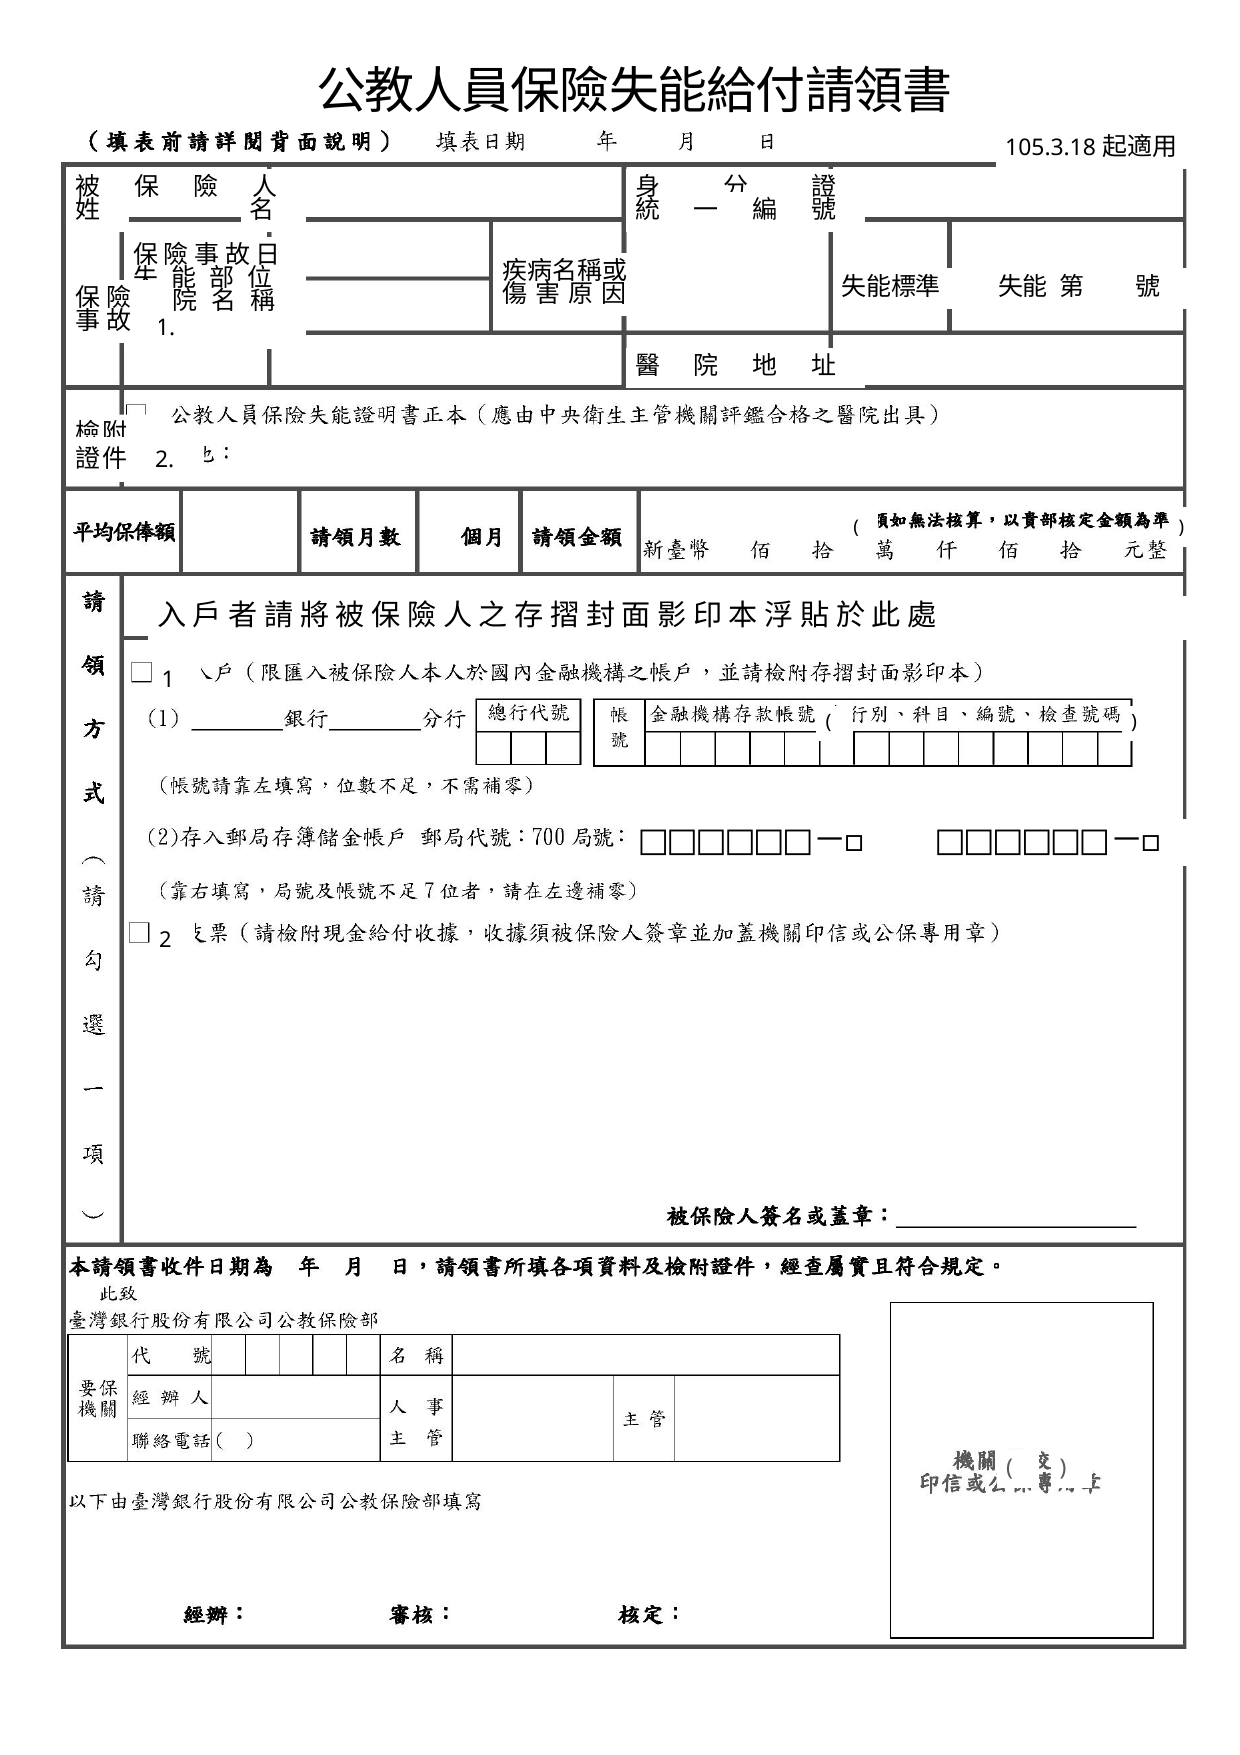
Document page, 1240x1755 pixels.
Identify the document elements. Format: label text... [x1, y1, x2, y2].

text 公教人員保險失能給付請領書 [316, 73, 1048, 118]
text 證 [811, 178, 856, 200]
picture [61, 162, 1187, 1717]
picture [244, 131, 262, 152]
text 險 [194, 178, 239, 200]
text 保 險 事 故 日 [133, 246, 297, 268]
picture [323, 132, 345, 151]
text 檢附 [124, 423, 147, 437]
text 一 [694, 201, 739, 223]
picture [436, 131, 479, 152]
text 失能 第 [998, 277, 1106, 300]
text 編 [752, 201, 797, 223]
text 分 [723, 178, 732, 192]
text 105.3.18 起適用 [1005, 139, 1183, 160]
text 入 戶 者 請 將 被 保 險 人 之 存 摺 封 面 影 印 本 浮 貼 於 此 處 [157, 604, 1231, 631]
text 保 [134, 178, 180, 200]
picture [161, 131, 182, 152]
picture [505, 131, 524, 151]
text 保 險 [75, 288, 150, 311]
text 失 能 部 位 [146, 268, 297, 291]
text ) [1178, 516, 1195, 538]
picture [298, 133, 316, 151]
text 傷 害 原 因 [502, 284, 649, 307]
text 檢附 [81, 423, 104, 437]
text 醫 院 名 稱 [159, 291, 297, 314]
picture [486, 133, 498, 149]
text 號 [1136, 277, 1181, 300]
picture [352, 132, 370, 151]
text 證件 2. [75, 446, 196, 473]
text 號 [811, 200, 856, 223]
text 統 [635, 200, 680, 223]
picture [761, 133, 773, 149]
text 事 故 [75, 311, 150, 334]
text ( [825, 714, 844, 732]
text 2 [159, 927, 187, 953]
text □□□□□□－□ [637, 828, 925, 857]
picture [89, 130, 98, 152]
text 身 [635, 178, 653, 200]
text ( [1009, 1459, 1030, 1479]
text 地 [752, 357, 797, 379]
text 姓 [75, 200, 120, 223]
text 疾病名稱或 [502, 262, 649, 284]
text 1. [159, 314, 297, 341]
picture [678, 132, 692, 151]
text ( [853, 516, 869, 538]
picture [187, 131, 209, 152]
text 名 [249, 200, 298, 223]
text 被 [81, 178, 120, 200]
text 檢附 [109, 423, 114, 437]
text ) [1062, 1459, 1084, 1479]
text ( [1006, 1459, 1010, 1479]
text 檢附 [75, 423, 79, 437]
text 人 [253, 178, 298, 200]
text 被 [89, 185, 96, 191]
text 分 [729, 178, 768, 192]
picture [597, 130, 617, 152]
text ) [1059, 1459, 1063, 1479]
text ) [1131, 714, 1149, 732]
picture [133, 131, 155, 152]
text 被 [75, 178, 82, 200]
picture [214, 131, 236, 152]
text 1 [161, 666, 192, 693]
text 分 [733, 185, 741, 192]
text 院 [694, 357, 739, 379]
text 身 [652, 178, 680, 200]
picture [106, 131, 128, 152]
text 失能標準 [842, 277, 962, 300]
text 檢附 [115, 423, 122, 437]
text 醫 [635, 357, 680, 379]
picture [270, 130, 289, 152]
picture [380, 130, 389, 152]
text □□□□□□－□ [934, 828, 1231, 857]
text 址 [811, 357, 856, 379]
